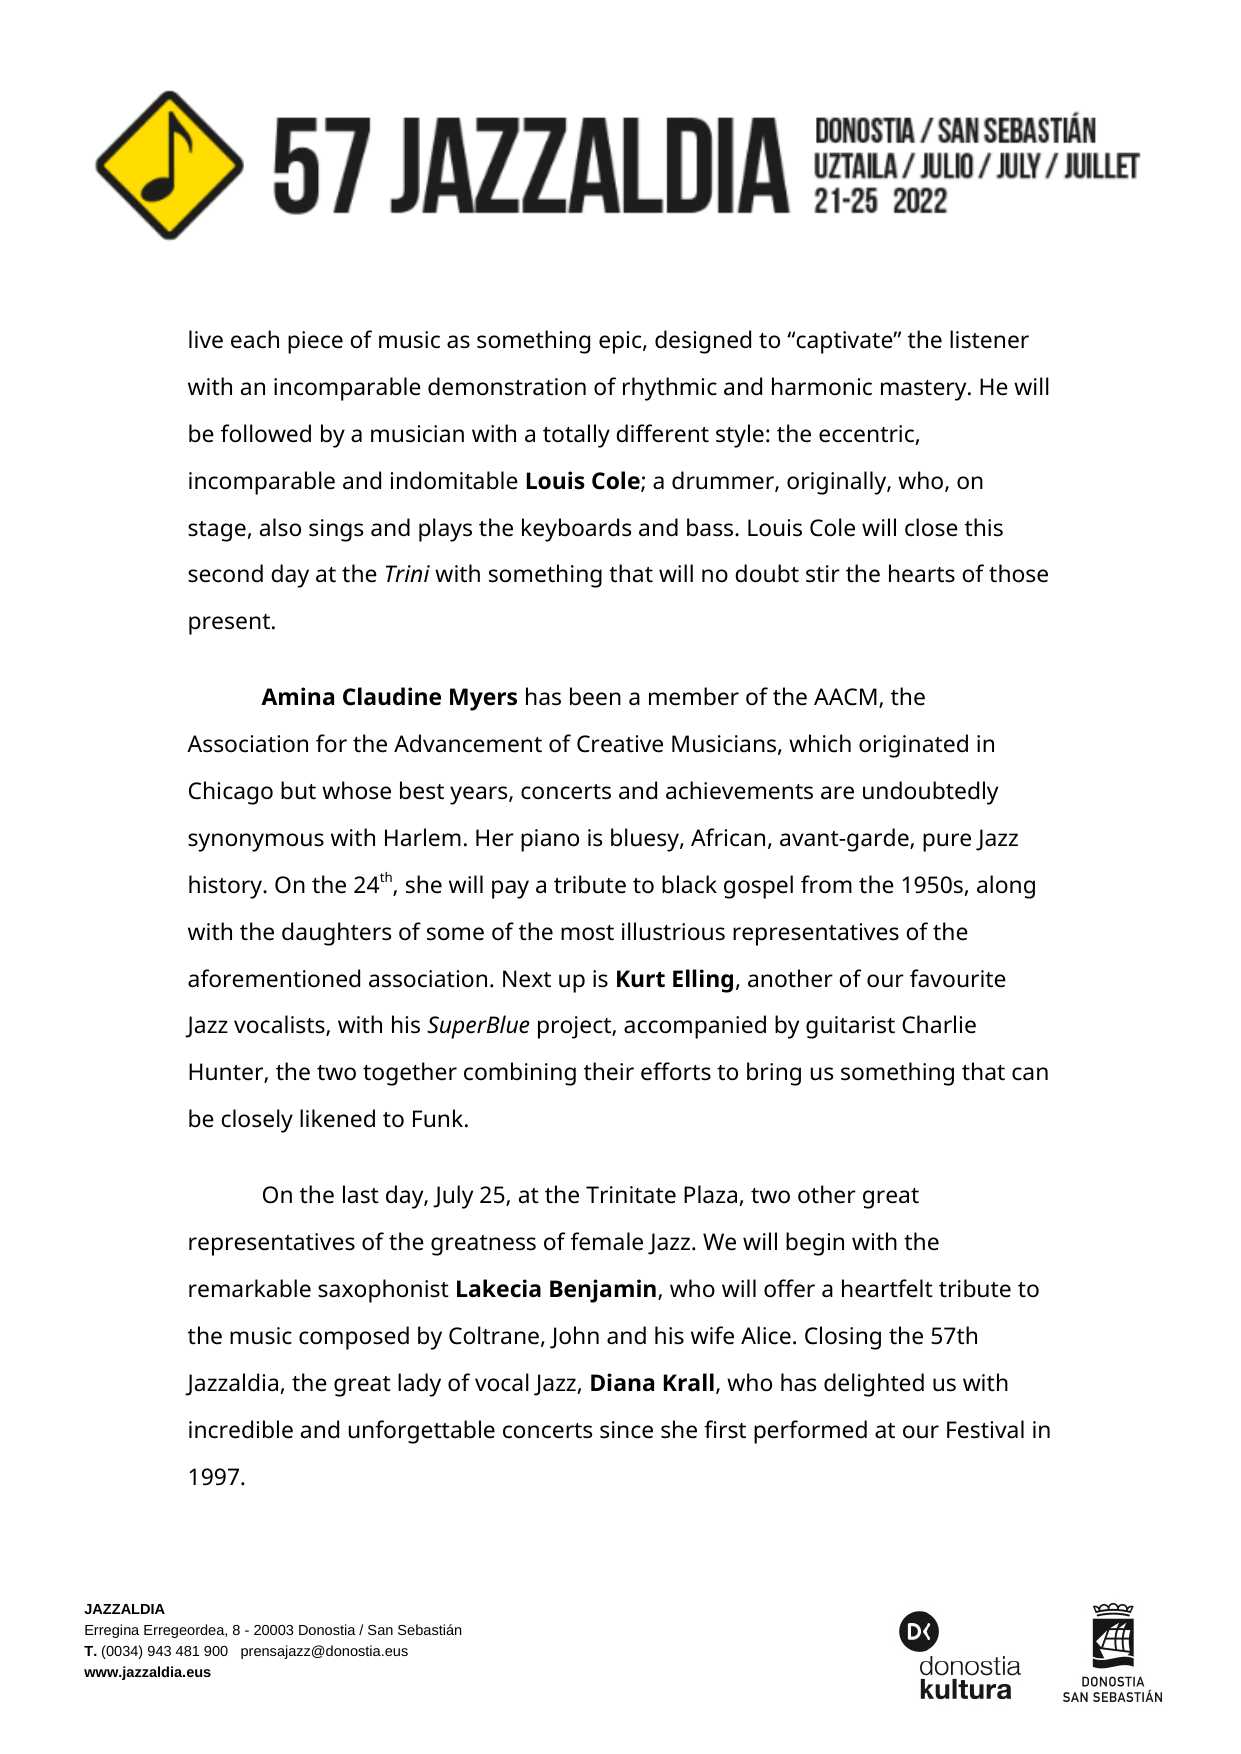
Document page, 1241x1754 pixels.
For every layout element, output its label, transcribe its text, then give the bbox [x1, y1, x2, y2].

text On the last day, July 25, at the Trinitate Plaza, two other great representatives of the greatness of female Jazz. We will begin with the remarkable saxophonist Lakecia Benjamin, who will offer a heartfelt tribute to the music composed by Coltrane, John and his wife Alice. Closing the 57th Jazzaldia, the great lady of vocal Jazz, Diana Krall, who has delighted us with incredible and unforgettable concerts since she first performed at our Festival in 1997. [187, 1179, 1053, 1492]
picture [93, 59, 1147, 280]
text Amina Claudine Myers has been a member of the AACM, the Association for the Advancement of Creative Musicians, which originated in Chicago but whose best years, concerts and achievements are undoubtedly synonymous with Harlem. Her piano is bluesy, African, avant-garde, pure Jazz history. On the 24th, she will pay a tribute to black gospel from the 1950s, along with the daughters of some of the most illustrious representatives of the aforementioned association. Next up is Kurt Elling, another of our favourite Jazz vocalists, with his SuperBlue project, accompanied by guitarist Charlie Hunter, the two together combining their efforts to bring us something that can be closely likened to Funk. [187, 681, 1053, 1134]
text live each piece of music as something epic, designed to “captivate” the listener with an incomparable demonstration of rhythmic and harmonic mastery. He will be followed by a musician with a totally different style: the eccentric, incomparable and indomitable Louis Cole; a drummer, originally, who, on stage, also sings and plays the keyboards and bass. Louis Cole will close this second day at the Trini with something that will no doubt stir the hearts of those present. [187, 324, 1053, 637]
picture [1, 1572, 1236, 1751]
